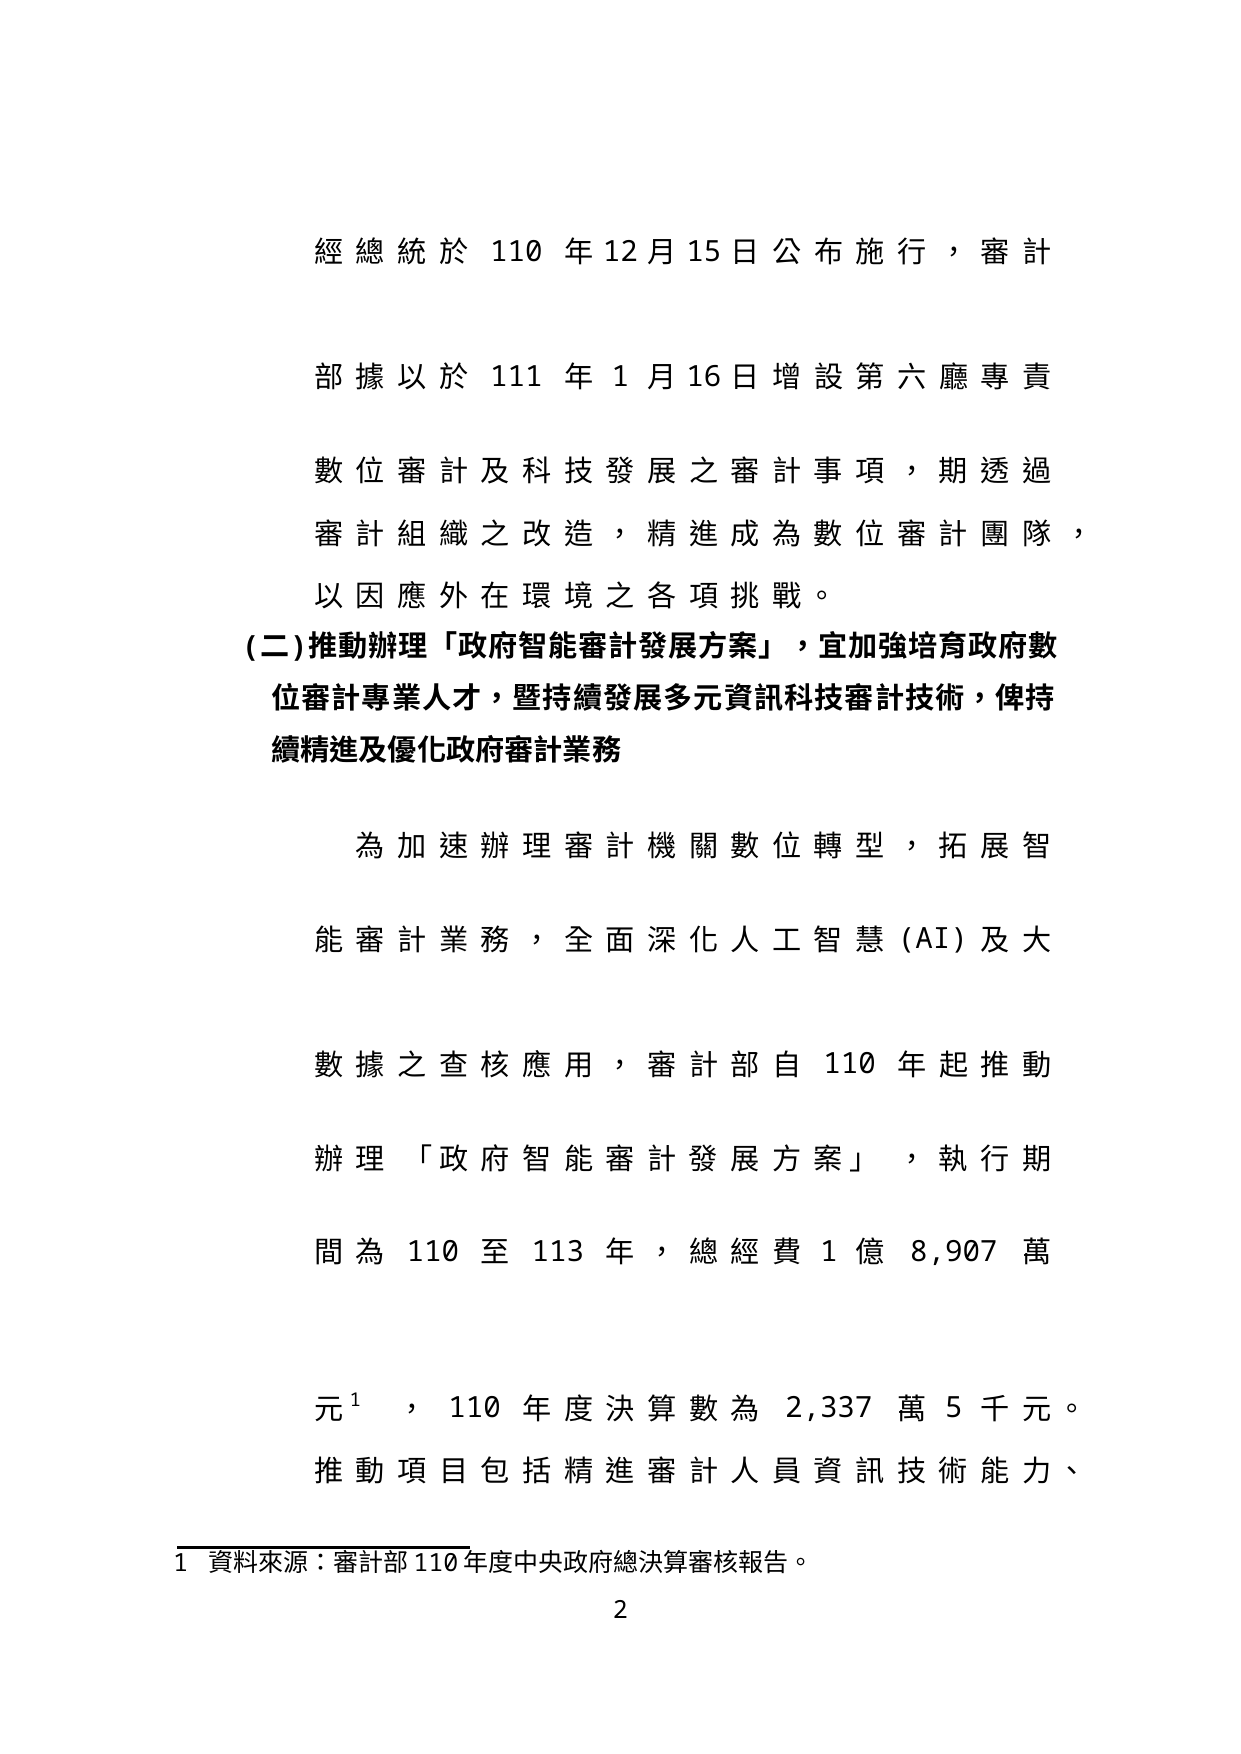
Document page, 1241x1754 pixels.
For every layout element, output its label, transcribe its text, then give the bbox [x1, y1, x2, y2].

text (二)推動辦理「政府智能審計發展方案」，宜加強培育政府數位審計專業人才，暨持續發展多元資訊科技審計技術，俾持續精進及優化政府審計業務 [242, 615, 1058, 771]
text 資料來源：審計部110年度中央政府總決算審核報告。 [173, 1548, 1063, 1577]
text 為加速辦理審計機關數位轉型，拓展智能審計業務，全面深化人工智慧(AI)及大數據之查核應用，審計部自110年起推動辦理「政府智能審計發展方案」，執行期間為110至113年，總經費1億8,907萬元，110年度決算數為2,337萬5千元。推動項目包括精進審計人員資訊技術能力、創新審計數據分析技術、布建審計雲端服務等，以增進審計效率，提升審計成果。政府智能審計發展方案各推動項目，均有待審計部及所屬賡續積極推動辦理，俾持續精進及優化政府審計業務，為推動前揭業務，宜先進行政府數位審計人才之規劃及培育與經驗傳承，其亦為數位審計發展之基石，是以，審計部宜加強培育政府數位審計專業人才，強化運用資訊科技輔助分析，及推動數位審計之跨機關大數據運用等，以增進查核政府施政整合性資訊能力。 [271, 802, 1058, 1490]
text 依據審計法第2條規定，審計部主要任務為監督政府及其所屬機關預算之執行、審核財務收支、審定決算、考核財務效能、核定財務責任及稽察財務（物）上違失之行為等。在全球數位發展趨勢下，政府積極推動國家數位轉型，110年11月30日本院通過審計部組織法部分條文修正案，並經總統於110年12月15日公布施行，審計部據以於111年1月16日增設第六廳專責數位審計及科技發展之審計事項，期透過審計組織之改造，精進成為數位審計團隊，以因應外在環境之各項挑戰。 [271, 177, 1058, 615]
